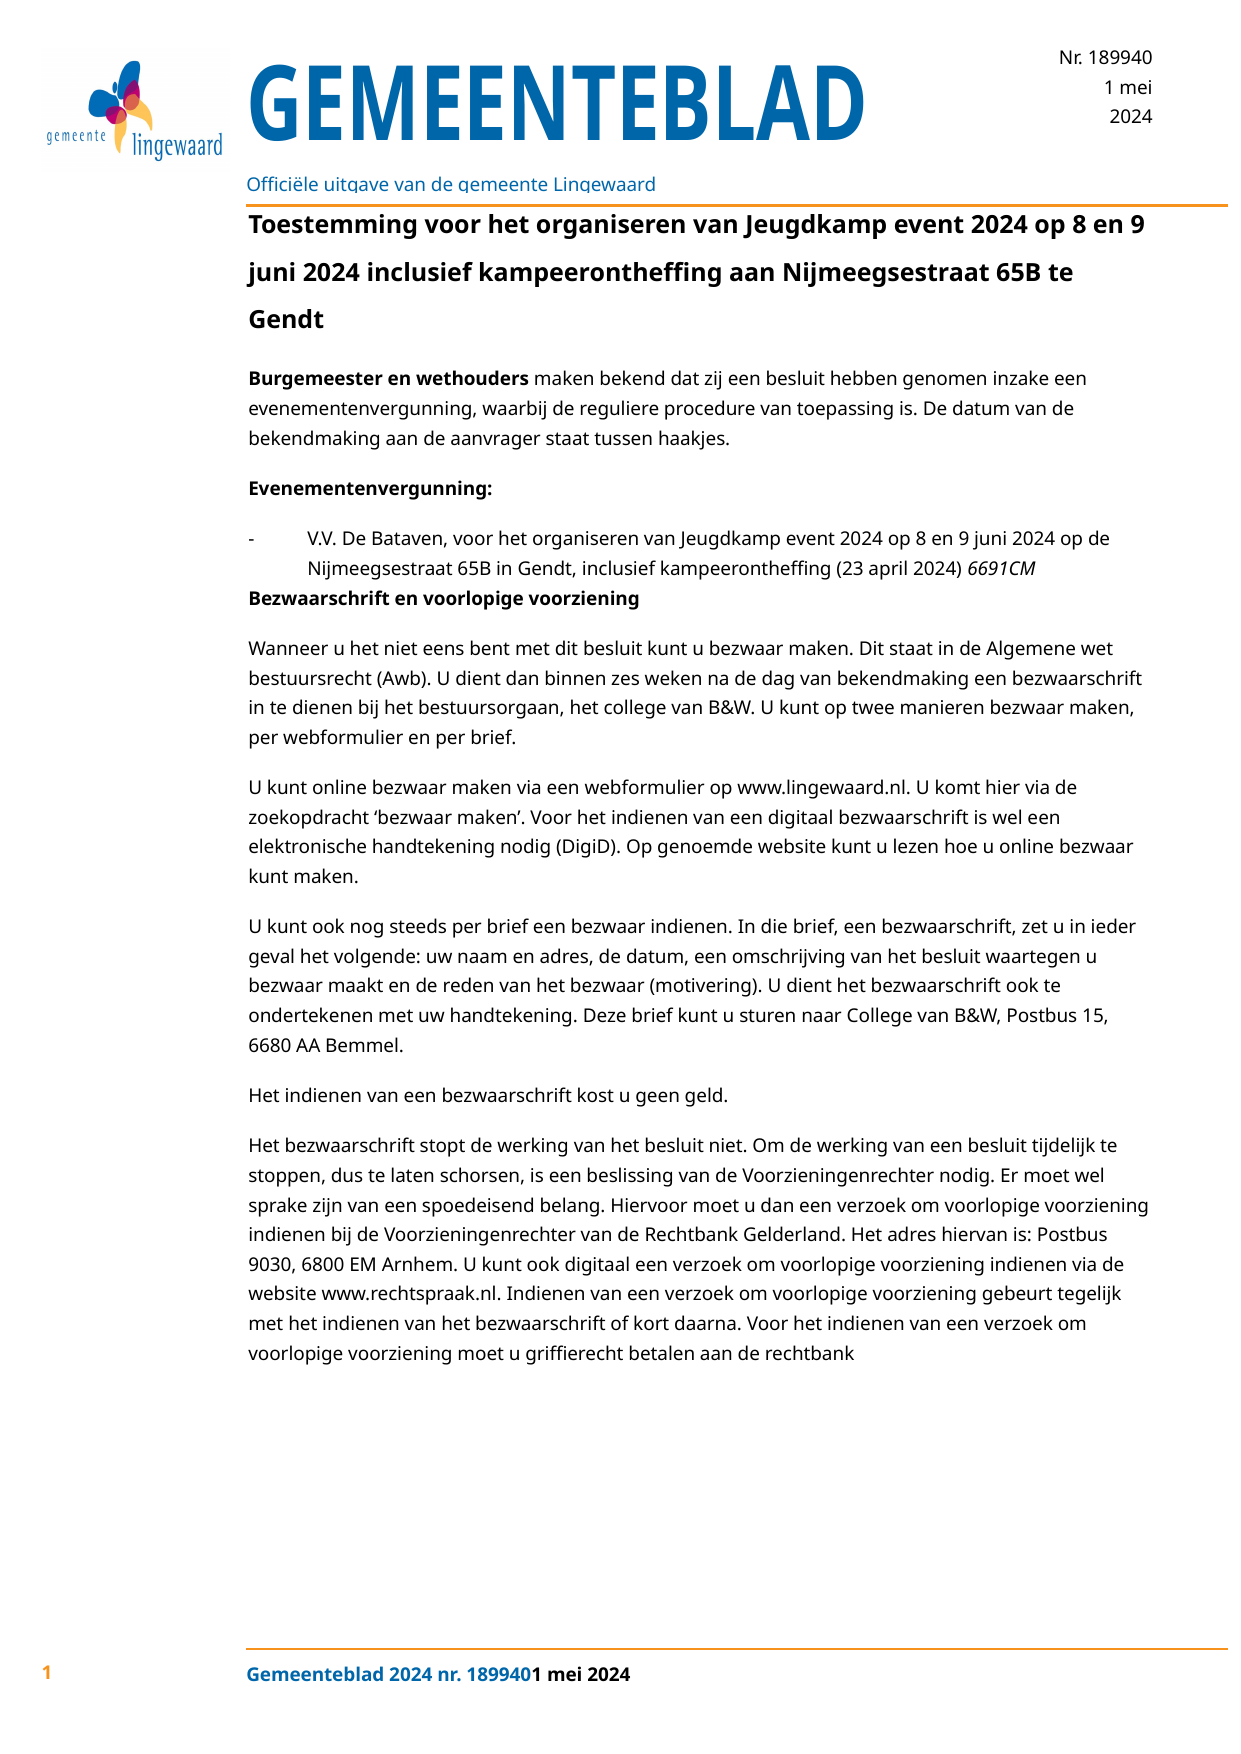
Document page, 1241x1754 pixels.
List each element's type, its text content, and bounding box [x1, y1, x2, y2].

text Het bezwaarschrift stopt de werking van het besluit niet. Om de werking van een besluit tijdelijk te stoppen, dus te laten schorsen, is een beslissing van de Voorzieningenrechter nodig. Er moet wel sprake zijn van een spoedeisend belang. Hiervoor moet u dan een verzoek om voorlopige voorziening indienen bij de Voorzieningenrechter van de Rechtbank Gelderland. Het adres hiervan is: Postbus 9030, 6800 EM Arnhem. U kunt ook digitaal een verzoek om voorlopige voorziening indienen via de website www.rechtspraak.nl. Indienen van een verzoek om voorlopige voorziening gebeurt tegelijk met het indienen van het bezwaarschrift of kort daarna. Voor het indienen van een verzoek om voorlopige voorziening moet u griffierecht betalen aan de rechtbank [248, 1133, 1152, 1365]
text Evenementenvergunning: [248, 475, 1152, 501]
text Bezwaarschrift en voorlopige voorziening [248, 585, 1152, 610]
list V.V. De Bataven, voor het organiseren van Jeugdkamp event 2024 op 8 en 9 juni 2024 op de Nijmeegsestraat 65B in Gendt, inclusief kampeerontheffing (23 april 2024) 6691CM [248, 526, 1152, 581]
text U kunt online bezwaar maken via een webformulier op www.lingewaard.nl. U komt hier via de zoekopdracht ‘bezwaar maken’. Voor het indienen van een digitaal bezwaarschrift is wel een elektronische handtekening nodig (DigiD). Op genoemde website kunt u lezen hoe u online bezwaar kunt maken. [248, 774, 1152, 889]
picture [41, 47, 231, 172]
text U kunt ook nog steeds per brief een bezwaar indienen. In die brief, een bezwaarschrift, zet u in ieder geval het volgende: uw naam en adres, de datum, een omschrijving van het besluit waartegen u bezwaar maakt en de reden van het bezwaar (motivering). U dient het bezwaarschrift ook te ondertekenen met uw handtekening. Deze brief kunt u sturen naar College van B&W, Postbus 15, 6680 AA Bemmel. [248, 913, 1152, 1057]
text Het indienen van een bezwaarschrift kost u geen geld. [248, 1082, 1152, 1108]
text Wanneer u het niet eens bent met dit besluit kunt u bezwaar maken. Dit staat in de Algemene wet bestuursrecht (Awb). U dient dan binnen zes weken na de dag van bekendmaking een bezwaarschrift in te dienen bij het bestuursorgaan, het college van B&W. U kunt op twee manieren bezwaar maken, per webformulier en per brief. [248, 635, 1152, 749]
text Toestemming voor het organiseren van Jeugdkamp event 2024 op 8 en 9 juni 2024 inclusief kampeerontheffing aan Nijmeegsestraat 65B te Gendt [248, 207, 1152, 336]
text Burgemeester en wethouders maken bekend dat zij een besluit hebben genomen inzake een evenementenvergunning, waarbij de reguliere procedure van toepassing is. De datum van de bekendmaking aan de aanvrager staat tussen haakjes. [248, 366, 1152, 450]
